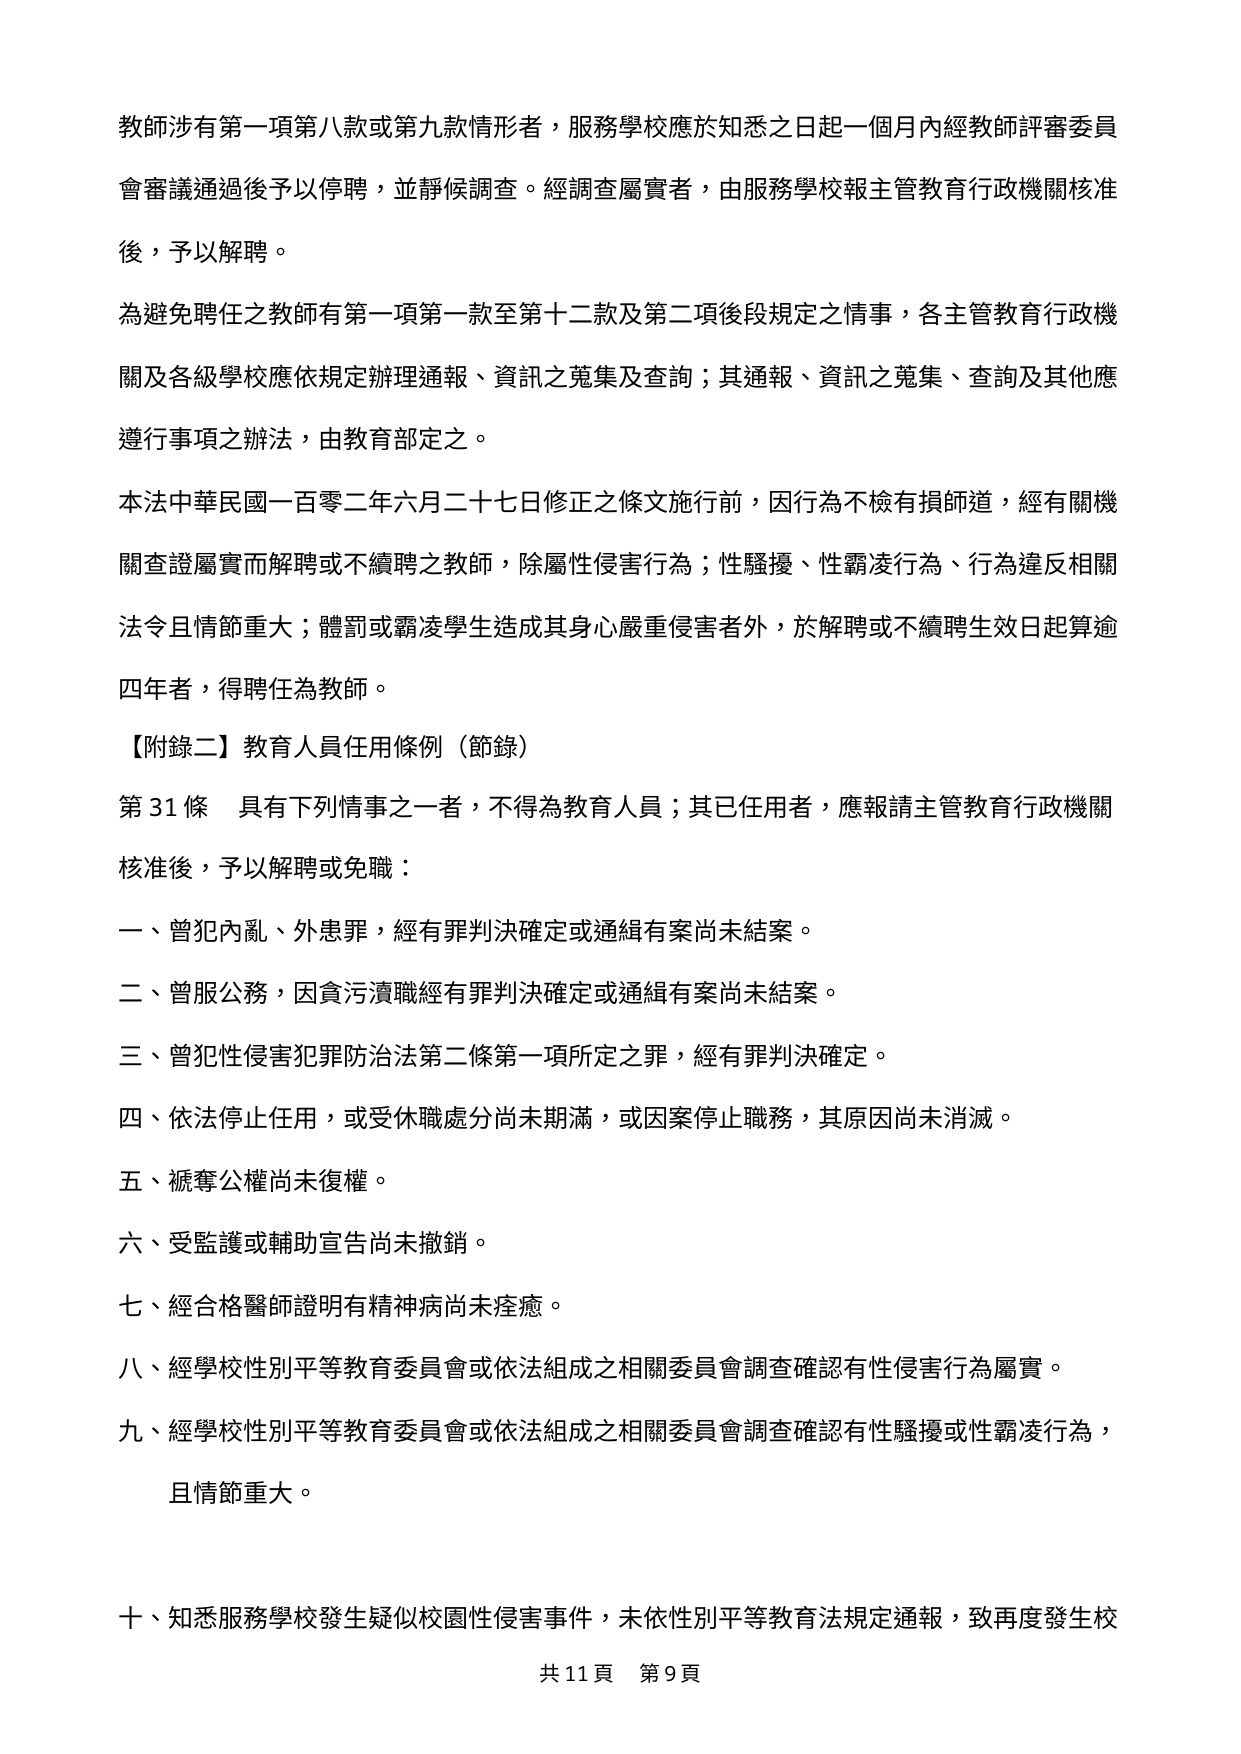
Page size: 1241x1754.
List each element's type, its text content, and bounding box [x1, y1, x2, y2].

text 一、曾犯內亂、外患罪，經有罪判決確定或通緝有案尚未結案。 [118, 890, 1122, 953]
text 七、經合格醫師證明有精神病尚未痊癒。 [118, 1265, 1122, 1328]
text 本法中華民國一百零二年六月二十七日修正之條文施行前，因行為不檢有損師道，經有關機關查證屬實而解聘或不續聘之教師，除屬性侵害行為；性騷擾、性霸凌行為、行為違反相關法令且情節重大；體罰或霸凌學生造成其身心嚴重侵害者外，於解聘或不續聘生效日起算逾四年者，得聘任為教師。 [118, 461, 1122, 711]
text 六、受監護或輔助宣告尚未撤銷。 [118, 1203, 1122, 1265]
text 四、依法停止任用，或受休職處分尚未期滿，或因案停止職務，其原因尚未消滅。 [118, 1078, 1122, 1140]
text 教師涉有第一項第八款或第九款情形者，服務學校應於知悉之日起一個月內經教師評審委員會審議通過後予以停聘，並靜候調查。經調查屬實者，由服務學校報主管教育行政機關核准後，予以解聘。 [118, 86, 1122, 273]
text 五、褫奪公權尚未復權。 [118, 1140, 1122, 1203]
text 第31條 具有下列情事之一者，不得為教育人員；其已任用者，應報請主管教育行政機關核准後，予以解聘或免職： [118, 765, 1122, 890]
text 九、經學校性別平等教育委員會或依法組成之相關委員會調查確認有性騷擾或性霸凌行為，且情節重大。 [118, 1390, 1122, 1515]
text 三、曾犯性侵害犯罪防治法第二條第一項所定之罪，經有罪判決確定。 [118, 1015, 1122, 1078]
text 為避免聘任之教師有第一項第一款至第十二款及第二項後段規定之情事，各主管教育行政機關及各級學校應依規定辦理通報、資訊之蒐集及查詢；其通報、資訊之蒐集、查詢及其他應遵行事項之辦法，由教育部定之。 [118, 273, 1122, 461]
text 二、曾服公務，因貪污瀆職經有罪判決確定或通緝有案尚未結案。 [118, 953, 1122, 1015]
text 八、經學校性別平等教育委員會或依法組成之相關委員會調查確認有性侵害行為屬實。 [118, 1328, 1122, 1390]
text 【附錄二】教育人員任用條例（節錄） [118, 723, 1122, 765]
text 十、知悉服務學校發生疑似校園性侵害事件，未依性別平等教育法規定通報，致再度發生校 [118, 1578, 1122, 1640]
